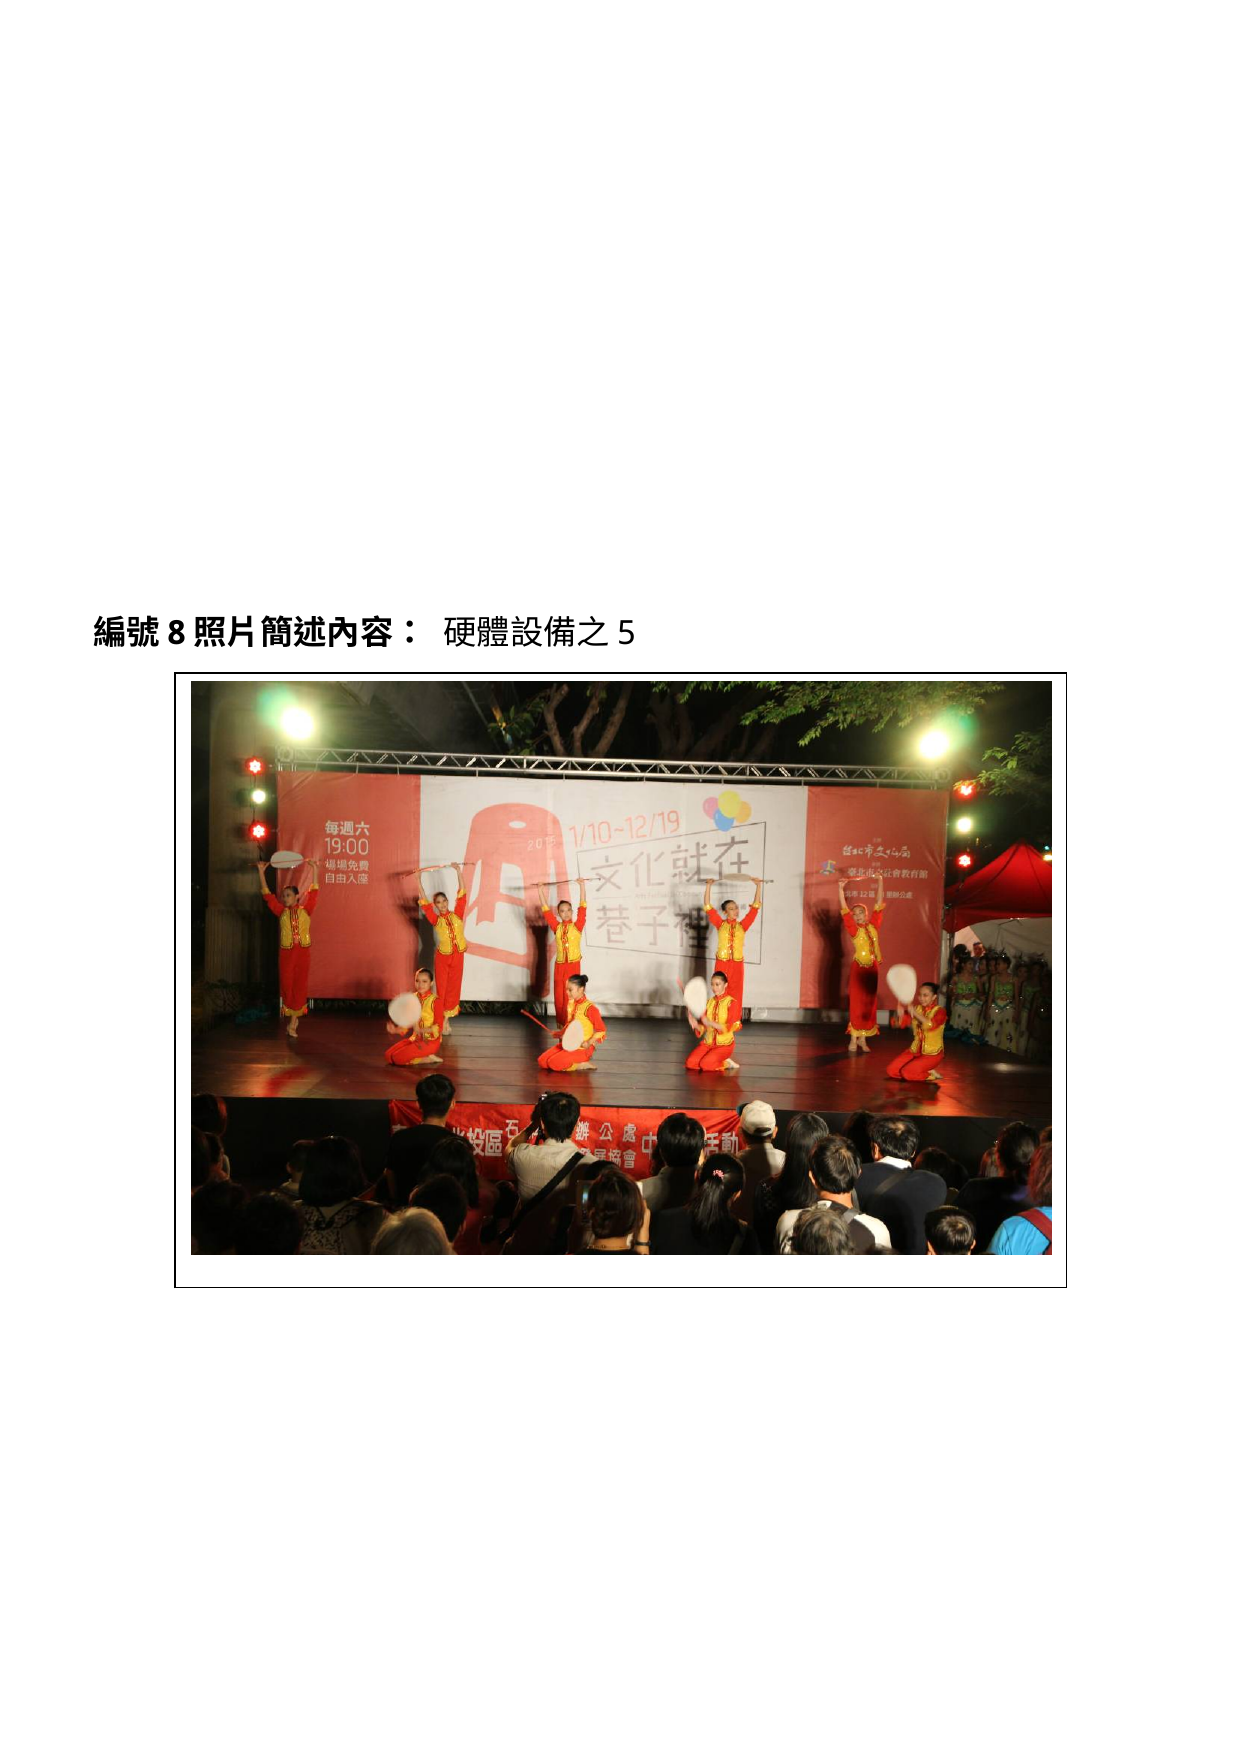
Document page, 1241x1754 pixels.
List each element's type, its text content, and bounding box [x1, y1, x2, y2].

text 編號8照片簡述內容： 硬體設備之5 [93, 589, 1122, 651]
